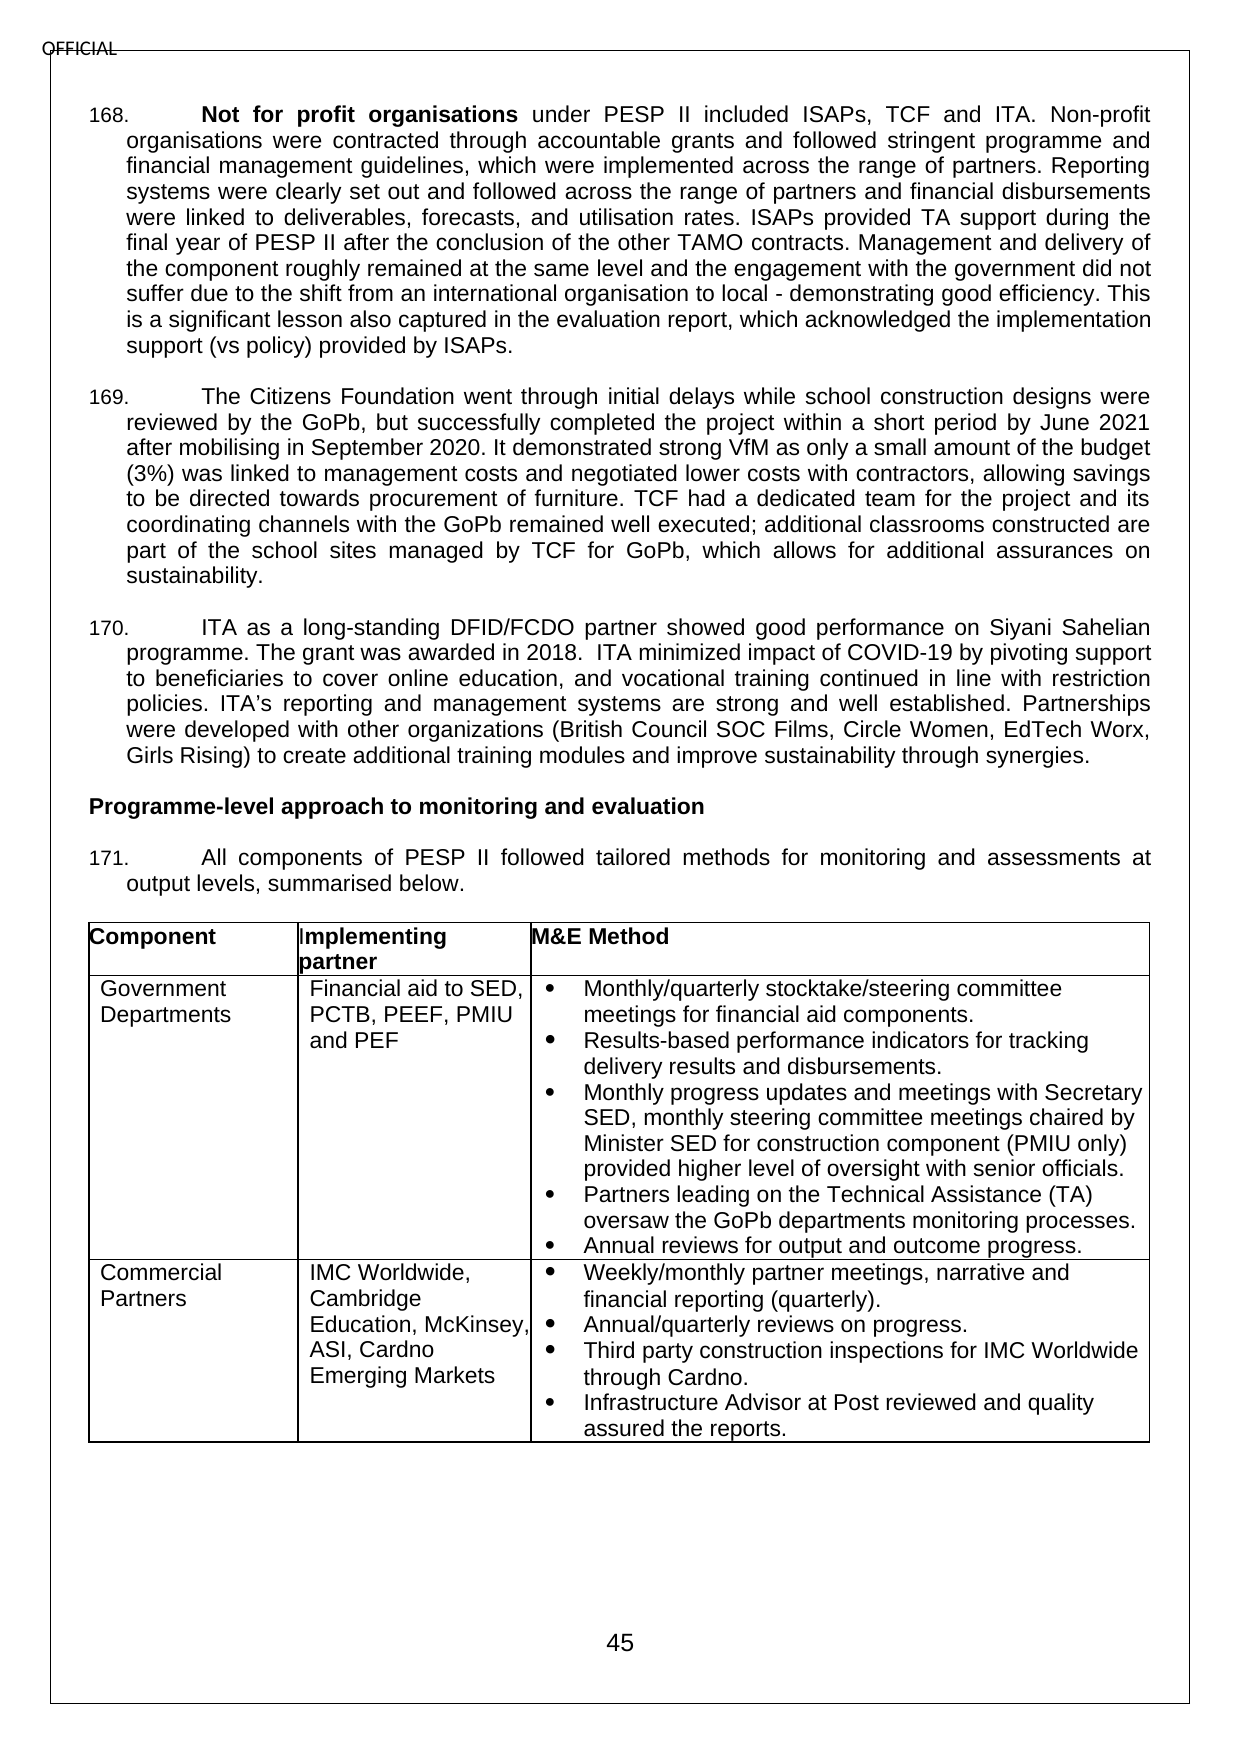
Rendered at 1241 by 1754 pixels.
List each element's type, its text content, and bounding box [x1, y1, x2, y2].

text Programme-level approach to monitoring and evaluation [89, 794, 1152, 819]
table_cell Government Departments [90, 976, 297, 1258]
table_cell IMC Worldwide, Cambridge Education, McKinsey, ASI, Cardno Emerging Markets [299, 1260, 530, 1441]
table_header Component [90, 923, 297, 974]
list All components of PESP II followed tailored methods for monitoring and assessments at output levels, summarised below. [89, 845, 1152, 896]
table_cell Weekly/monthly partner meetings, narrative and financial reporting (quarterly). Annual/quarterly reviews on progress. Third party construction inspections for IMC Worldwide through Cardno. Infrastructure Advisor at Post reviewed and quality assured the reports. [532, 1260, 1149, 1441]
table_header M&E Method [532, 923, 1149, 974]
list The Citizens Foundation went through initial delays while school construction designs were reviewed by the GoPb, but successfully completed the project within a short period by June 2021 after mobilising in September 2020. It demonstrated strong VfM as only a small amount of the budget (3%) was linked to management costs and negotiated lower costs with contractors, allowing savings to be directed towards procurement of furniture. TCF had a dedicated team for the project and its coordinating channels with the GoPb remained well executed; additional classrooms constructed are part of the school sites managed by TCF for GoPb, which allows for additional assurances on sustainability. [89, 384, 1152, 589]
list Not for profit organisations under PESP II included ISAPs, TCF and ITA. Non-profit organisations were contracted through accountable grants and followed stringent programme and financial management guidelines, which were implemented across the range of partners. Reporting systems were clearly set out and followed across the range of partners and financial disbursements were linked to deliverables, forecasts, and utilisation rates. ISAPs provided TA support during the final year of PESP II after the conclusion of the other TAMO contracts. Management and delivery of the component roughly remained at the same level and the engagement with the government did not suffer due to the shift from an international organisation to local - demonstrating good efficiency. This is a significant lesson also captured in the evaluation report, which acknowledged the implementation support (vs policy) provided by ISAPs. [89, 102, 1152, 358]
table_cell Financial aid to SED, PCTB, PEEF, PMIU and PEF [299, 976, 530, 1258]
table_cell Commercial Partners [90, 1260, 297, 1441]
table_header Implementing partner [299, 923, 530, 974]
list ITA as a long-standing DFID/FCDO partner showed good performance on Siyani Sahelian programme. The grant was awarded in 2018. ITA minimized impact of COVID-19 by pivoting support to beneficiaries to cover online education, and vocational training continued in line with restriction policies. ITA’s reporting and management systems are strong and well established. Partnerships were developed with other organizations (British Council SOC Films, Circle Women, EdTech Worx, Girls Rising) to create additional training modules and improve sustainability through synergies. [89, 614, 1152, 768]
table_cell Monthly/quarterly stocktake/steering committee meetings for financial aid components. Results-based performance indicators for tracking delivery results and disbursements. Monthly progress updates and meetings with Secretary SED, monthly steering committee meetings chaired by Minister SED for construction component (PMIU only) provided higher level of oversight with senior officials. Partners leading on the Technical Assistance (TA) oversaw the GoPb departments monitoring processes. Annual reviews for output and outcome progress. [532, 976, 1149, 1258]
